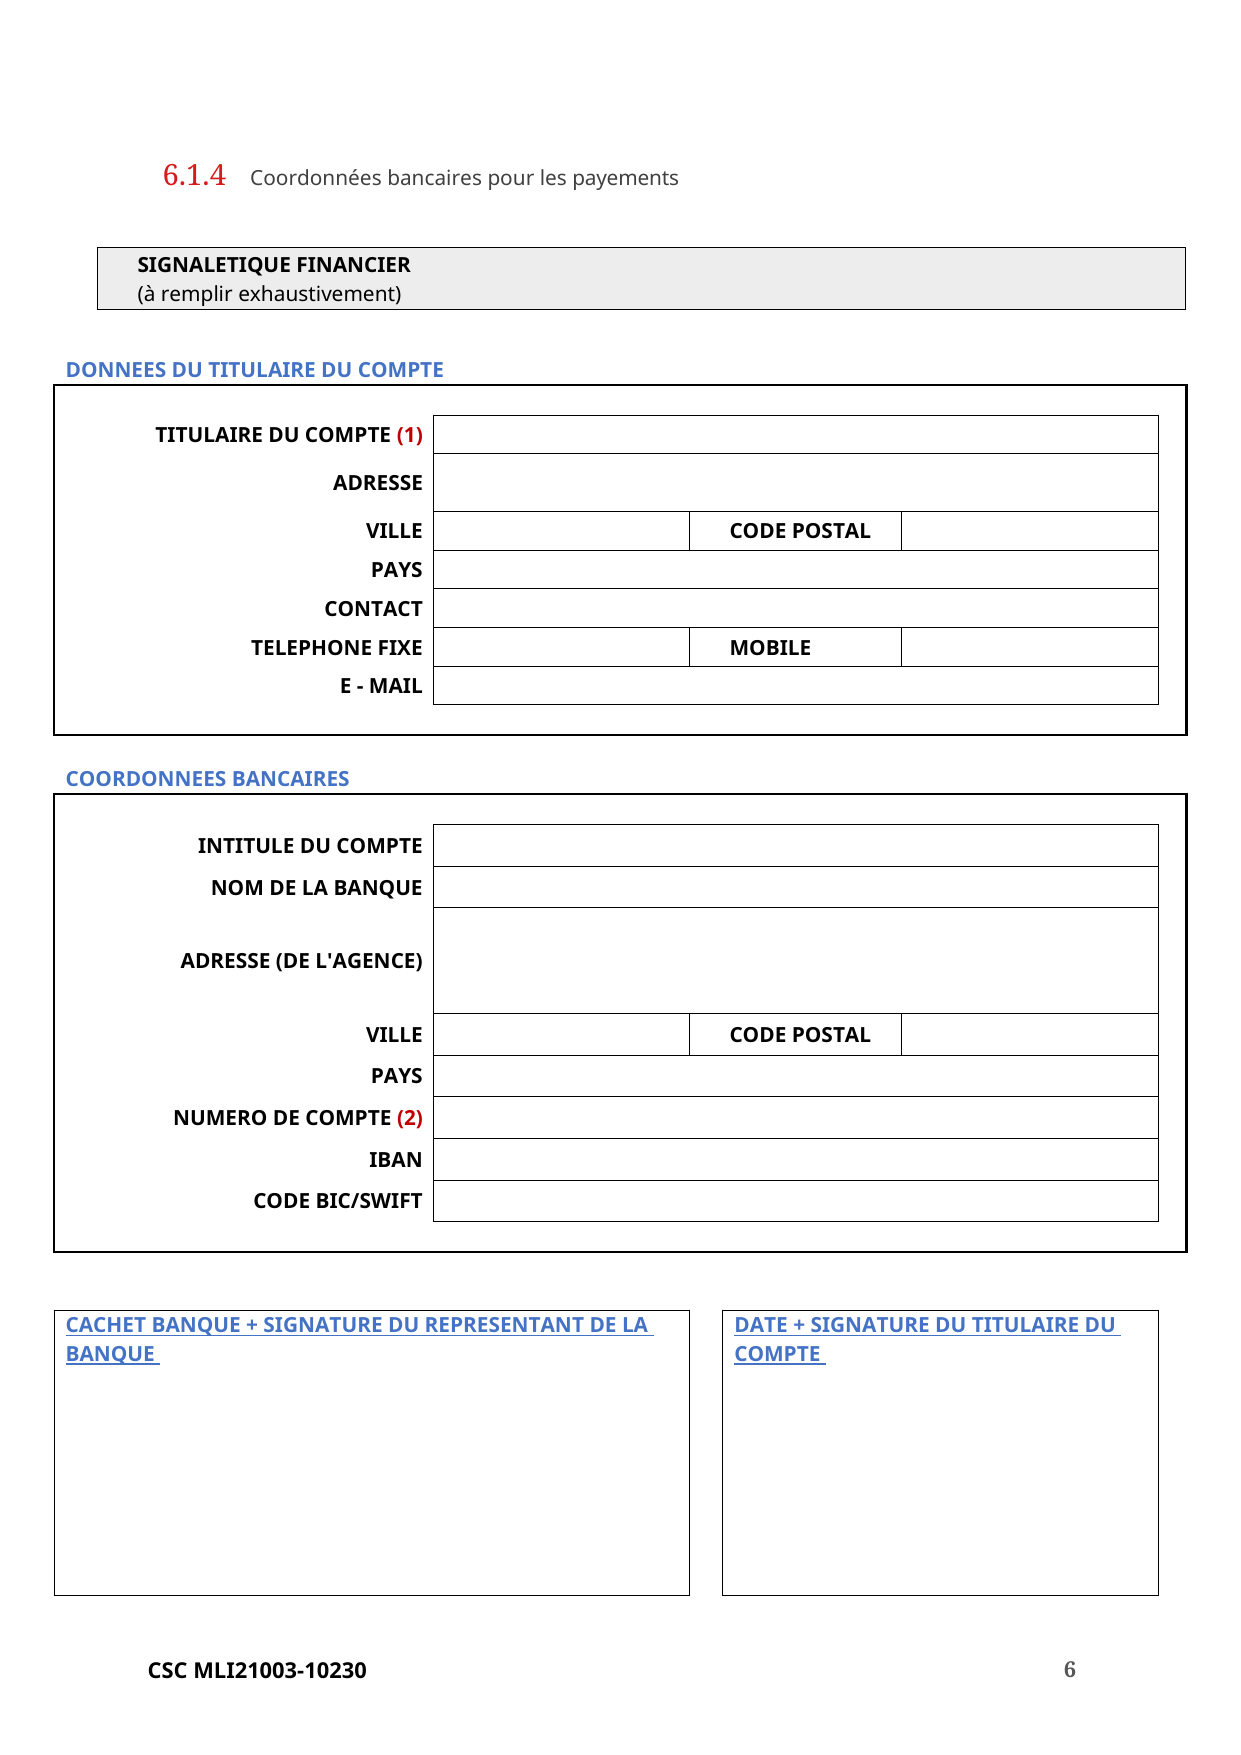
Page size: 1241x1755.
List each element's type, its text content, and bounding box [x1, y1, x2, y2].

table_cell MOBILE [718, 628, 901, 666]
table_cell [434, 1222, 689, 1251]
table_cell [434, 825, 1158, 866]
table_cell [434, 1014, 689, 1054]
table_header DONNEES DU TITULAIRE DU COMPTE [54, 327, 903, 384]
table_cell [434, 867, 1158, 907]
table_cell [1158, 1221, 1185, 1251]
table_cell [1159, 1055, 1185, 1096]
table_cell DATE + SIGNATURE DU TITULAIRE DU COMPTE [723, 1311, 1158, 1595]
table_cell [1158, 704, 1185, 734]
table_cell [720, 736, 903, 793]
table_cell [718, 386, 901, 414]
table_cell [902, 512, 1158, 550]
table_cell [690, 795, 718, 824]
table_cell [904, 736, 1158, 793]
table_cell [718, 1222, 901, 1251]
table_cell IBAN [55, 1138, 433, 1179]
table_header [1158, 327, 1186, 384]
table_cell [718, 705, 901, 734]
list SIGNALETIQUE FINANCIER [98, 248, 1185, 276]
table_cell [901, 1253, 1158, 1309]
table_cell [718, 1253, 901, 1309]
table_cell [434, 628, 689, 666]
table_cell [1159, 511, 1185, 550]
table_cell [1159, 1180, 1185, 1221]
table_cell [902, 628, 1158, 666]
table_cell CODE POSTAL [718, 1014, 901, 1054]
table_cell [434, 512, 689, 550]
table_cell [1159, 1138, 1185, 1179]
table_cell [55, 704, 434, 734]
table_cell [434, 667, 1158, 704]
table_cell [1159, 588, 1185, 627]
table_cell [1159, 666, 1185, 704]
table_cell [901, 795, 1158, 824]
table_cell [901, 1596, 1158, 1626]
table_cell VILLE [55, 511, 433, 550]
table_cell [55, 795, 434, 824]
table_cell [690, 1310, 722, 1595]
table_cell [1158, 1595, 1186, 1626]
table_cell TELEPHONE FIXE [55, 627, 433, 666]
table_cell PAYS [55, 550, 433, 588]
table_header [904, 327, 1158, 384]
table_cell [434, 705, 689, 734]
table_cell [718, 795, 901, 824]
table_cell [434, 908, 1158, 1013]
table_cell [901, 1222, 1158, 1251]
table_cell [1159, 453, 1185, 511]
table_cell [1159, 550, 1185, 588]
table_cell ADRESSE [55, 453, 433, 511]
table_cell [434, 1056, 1158, 1096]
table_cell [55, 1221, 434, 1251]
list (à remplir exhaustivement) [98, 276, 1185, 309]
table_cell [434, 1181, 1158, 1221]
table_cell [434, 589, 1158, 627]
table_cell CODE POSTAL [718, 512, 901, 550]
table_cell ADRESSE (DE L'AGENCE) [55, 907, 433, 1013]
table_cell [1159, 627, 1185, 666]
table_cell INTITULE DU COMPTE [55, 824, 433, 866]
table_cell [1159, 907, 1185, 1013]
table_cell NUMERO DE COMPTE (2) [55, 1096, 433, 1138]
table_cell COORDONNEES BANCAIRES [54, 736, 692, 793]
table_cell [434, 795, 689, 824]
table_cell [690, 512, 718, 550]
table_cell [690, 705, 718, 734]
table_cell [1159, 824, 1185, 866]
table_cell PAYS [55, 1055, 433, 1096]
table_cell [1158, 386, 1185, 414]
table_cell [692, 736, 720, 793]
table_cell [55, 386, 434, 414]
table_cell [434, 551, 1158, 588]
table_cell [1159, 415, 1185, 453]
table_cell [1158, 736, 1186, 793]
table_cell [1159, 1310, 1186, 1595]
table_cell CONTACT [55, 588, 433, 627]
table_cell [434, 1596, 689, 1626]
table_cell E - MAIL [55, 666, 433, 704]
table_cell [434, 1097, 1158, 1138]
table_cell [1159, 1013, 1185, 1054]
table_cell [1158, 1253, 1186, 1309]
table_cell [901, 705, 1158, 734]
table_cell [718, 1595, 901, 1626]
table_cell [434, 1139, 1158, 1179]
table_cell [901, 386, 1158, 414]
table_cell VILLE [55, 1013, 433, 1054]
table_cell NOM DE LA BANQUE [55, 866, 433, 907]
table_cell [54, 1253, 434, 1309]
table_cell [1158, 795, 1185, 824]
table_cell [1159, 866, 1185, 907]
table_cell [54, 1596, 434, 1626]
table_cell [690, 1222, 718, 1251]
table_cell [690, 386, 718, 414]
table_cell CACHET BANQUE + SIGNATURE DU REPRESENTANT DE LA BANQUE [55, 1311, 689, 1595]
table_cell [434, 386, 689, 414]
table_cell [690, 1014, 718, 1054]
table_cell [690, 628, 718, 666]
table_cell [434, 1253, 689, 1309]
table_cell [1159, 1096, 1185, 1138]
table_cell TITULAIRE DU COMPTE (1) [55, 415, 433, 453]
list Coordonnées bancaires pour les payements [162, 154, 1186, 194]
table_cell [902, 1014, 1158, 1054]
table_cell CODE BIC/SWIFT [55, 1180, 433, 1221]
table_cell [690, 1595, 718, 1626]
table_cell [434, 416, 1158, 453]
table_cell [690, 1253, 718, 1309]
table_cell [434, 454, 1158, 511]
